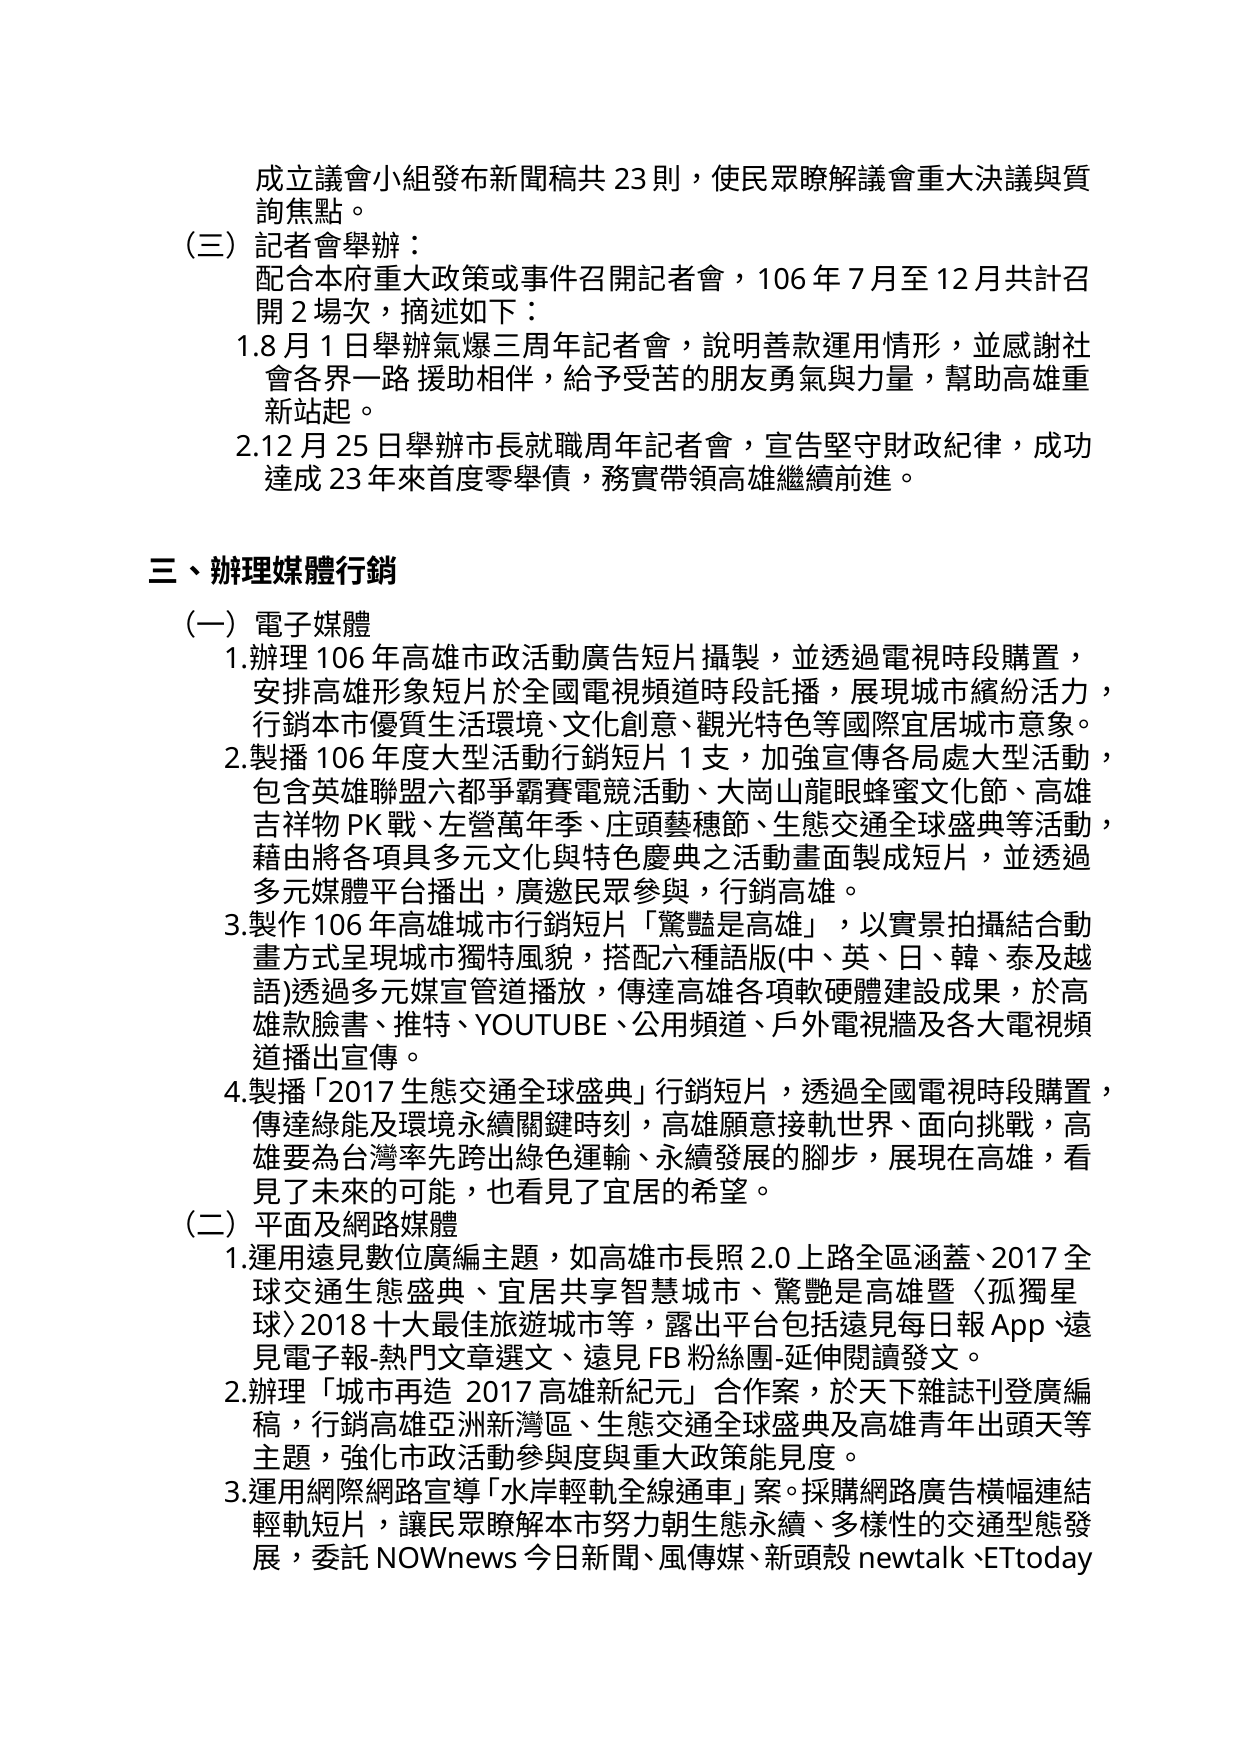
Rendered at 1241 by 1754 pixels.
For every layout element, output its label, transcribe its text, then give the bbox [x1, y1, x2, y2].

text 1.運用遠見數位廣編主題，如高雄市長照2.0上路全區涵蓋、2017全球交通生態盛典、宜居共享智慧城市、驚艷是高雄暨〈孤獨星球〉2018十大最佳旅遊城市等，露出平台包括遠見每日報App、遠見電子報-熱門文章選文、遠見FB粉絲團-延伸閱讀發文。 [223, 1242, 1092, 1375]
text （三）記者會舉辦： [167, 229, 1092, 263]
text 1.辦理106年高雄市政活動廣告短片攝製，並透過電視時段購置，安排高雄形象短片於全國電視頻道時段託播，展現城市繽紛活力，行銷本市優質生活環境、文化創意、觀光特色等國際宜居城市意象。 [223, 642, 1092, 742]
text 1.8月1日舉辦氣爆三周年記者會，說明善款運用情形，並感謝社會各界一路 援助相伴，給予受苦的朋友勇氣與力量，幫助高雄重新站起。 [235, 329, 1092, 429]
text 三、辦理媒體行銷 [148, 529, 1092, 609]
text 3.運用網際網路宣導「水岸輕軌全線通車」案。採購網路廣告橫幅連結輕軌短片，讓民眾瞭解本市努力朝生態永續、多樣性的交通型態發展，委託NOWnews今日新聞、風傳媒、新頭殼newtalk、ETtoday [223, 1475, 1092, 1575]
text 3.製作106年高雄城市行銷短片「驚豔是高雄」，以實景拍攝結合動畫方式呈現城市獨特風貌，搭配六種語版(中、英、日、韓、泰及越語)透過多元媒宣管道播放，傳達高雄各項軟硬體建設成果，於高雄款臉書、推特、YOUTUBE、公用頻道、戶外電視牆及各大電視頻道播出宣傳。 [223, 909, 1092, 1075]
text 2.12月25日舉辦市長就職周年記者會，宣告堅守財政紀律，成功達成23年來首度零舉債，務實帶領高雄繼續前進。 [235, 429, 1092, 496]
text 2.辦理「城市再造 2017高雄新紀元」合作案，於天下雜誌刊登廣編稿，行銷高雄亞洲新灣區、生態交通全球盛典及高雄青年出頭天等主題，強化市政活動參與度與重大政策能見度。 [223, 1375, 1092, 1475]
text （二）平面及網路媒體 [167, 1209, 1092, 1242]
text 4.製播「2017生態交通全球盛典」行銷短片，透過全國電視時段購置，傳達綠能及環境永續關鍵時刻，高雄願意接軌世界、面向挑戰，高雄要為台灣率先跨出綠色運輸、永續發展的腳步，展現在高雄，看見了未來的可能，也看見了宜居的希望。 [223, 1075, 1092, 1209]
text 配合本府重大政策或事件召開記者會，106年7月至12月共計召開2場次，摘述如下： [256, 263, 1092, 329]
text 成立議會小組發布新聞稿共23則，使民眾瞭解議會重大決議與質詢焦點。 [256, 163, 1092, 229]
text （一）電子媒體 [167, 609, 1092, 642]
text 2.製播106年度大型活動行銷短片1支，加強宣傳各局處大型活動，包含英雄聯盟六都爭霸賽電競活動、大崗山龍眼蜂蜜文化節、高雄吉祥物PK戰、左營萬年季、庄頭藝穗節、生態交通全球盛典等活動，藉由將各項具多元文化與特色慶典之活動畫面製成短片，並透過多元媒體平台播出，廣邀民眾參與，行銷高雄。 [223, 742, 1092, 909]
